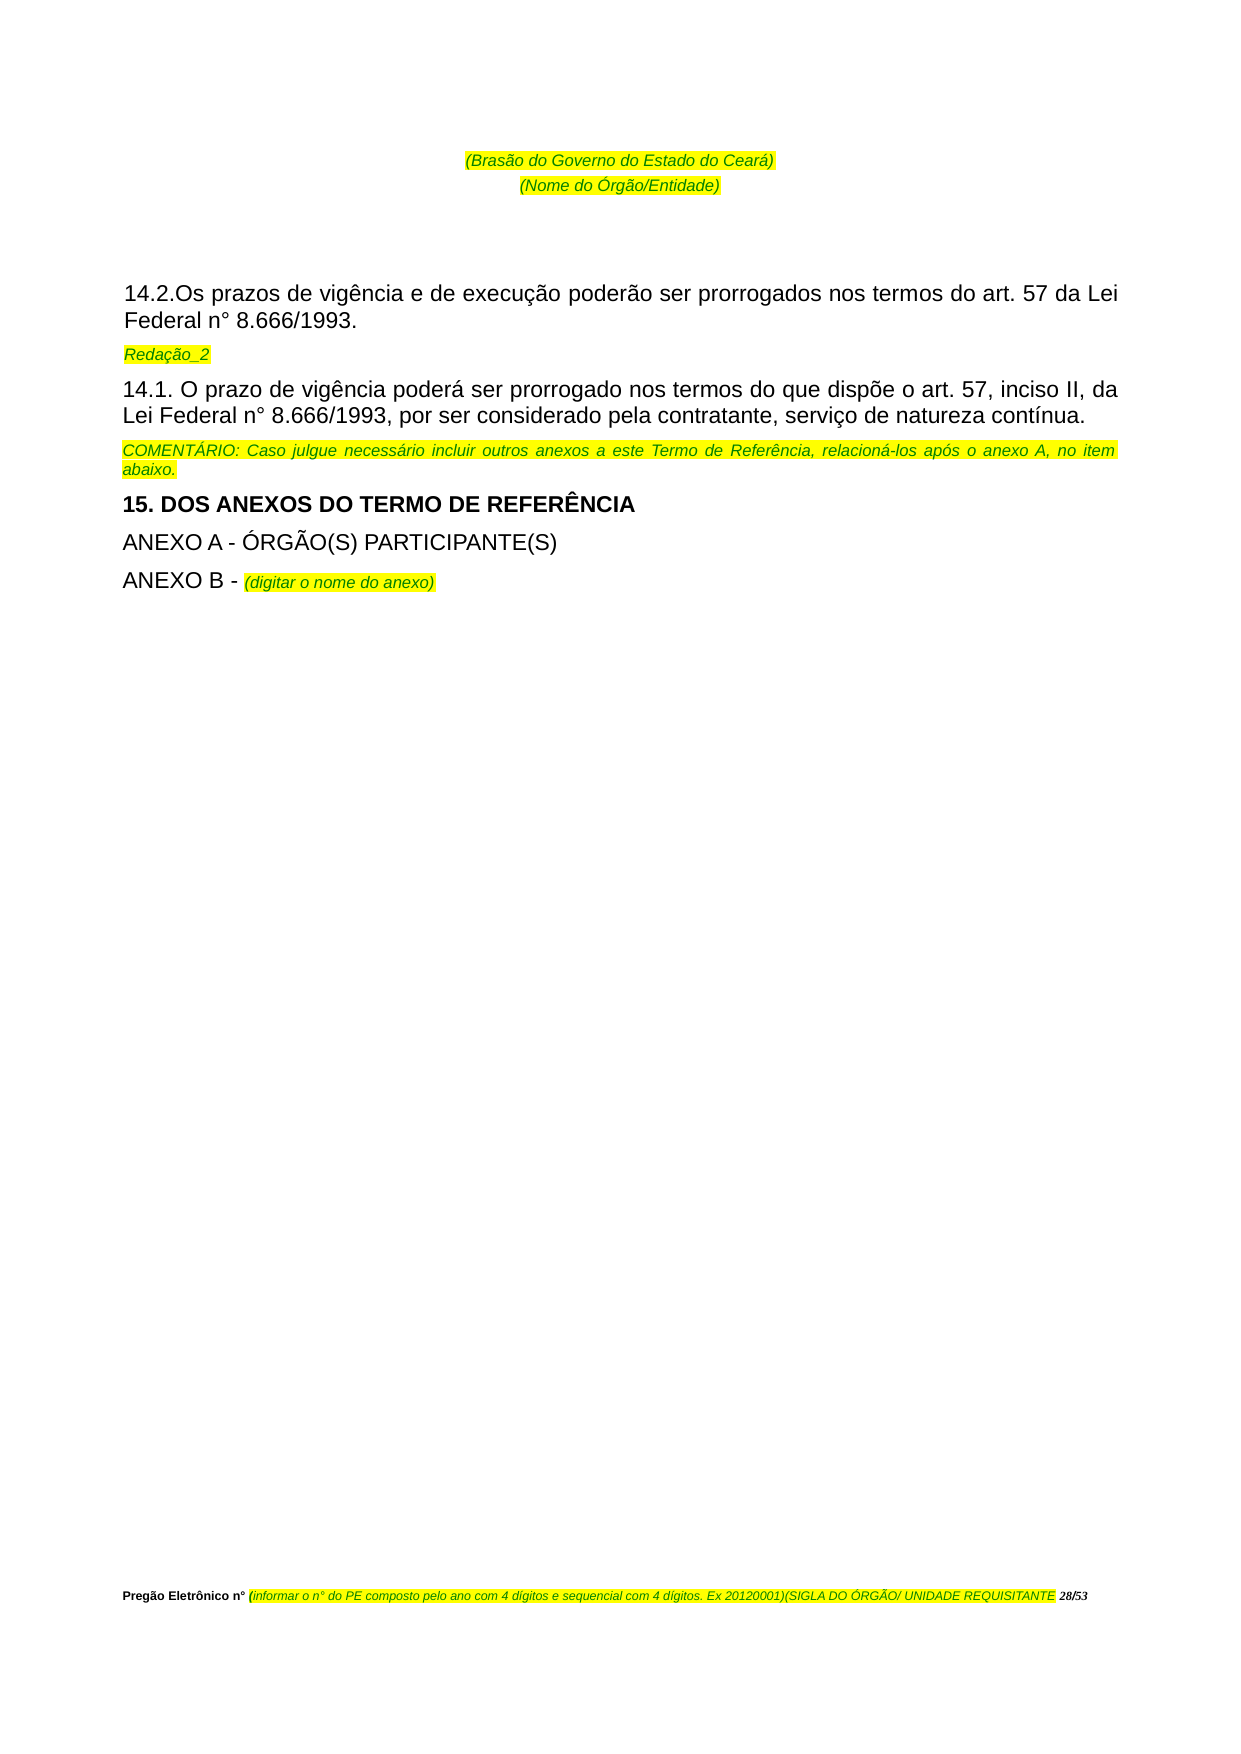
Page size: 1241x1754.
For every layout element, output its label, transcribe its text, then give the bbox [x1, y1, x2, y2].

text 14.2.Os prazos de vigência e de execução poderão ser prorrogados nos termos do art. 57 da Lei Federal n° 8.666/1993. [124, 280, 1118, 333]
text COMENTÁRIO: Caso julgue necessário incluir outros anexos a este Termo de Referência, relacioná-los após o anexo A, no item abaixo. [122, 440, 1118, 479]
text 15. DOS ANEXOS DO TERMO DE REFERÊNCIA [122, 491, 1118, 517]
text Redação_2 [124, 345, 1118, 364]
text 14.1. O prazo de vigência poderá ser prorrogado nos termos do que dispõe o art. 57, inciso II, da Lei Federal n° 8.666/1993, por ser considerado pela contratante, serviço de natureza contínua. [122, 376, 1118, 428]
text ANEXO A - ÓRGÃO(S) PARTICIPANTE(S) [122, 529, 1118, 555]
text ANEXO B - (digitar o nome do anexo) [122, 567, 1118, 593]
